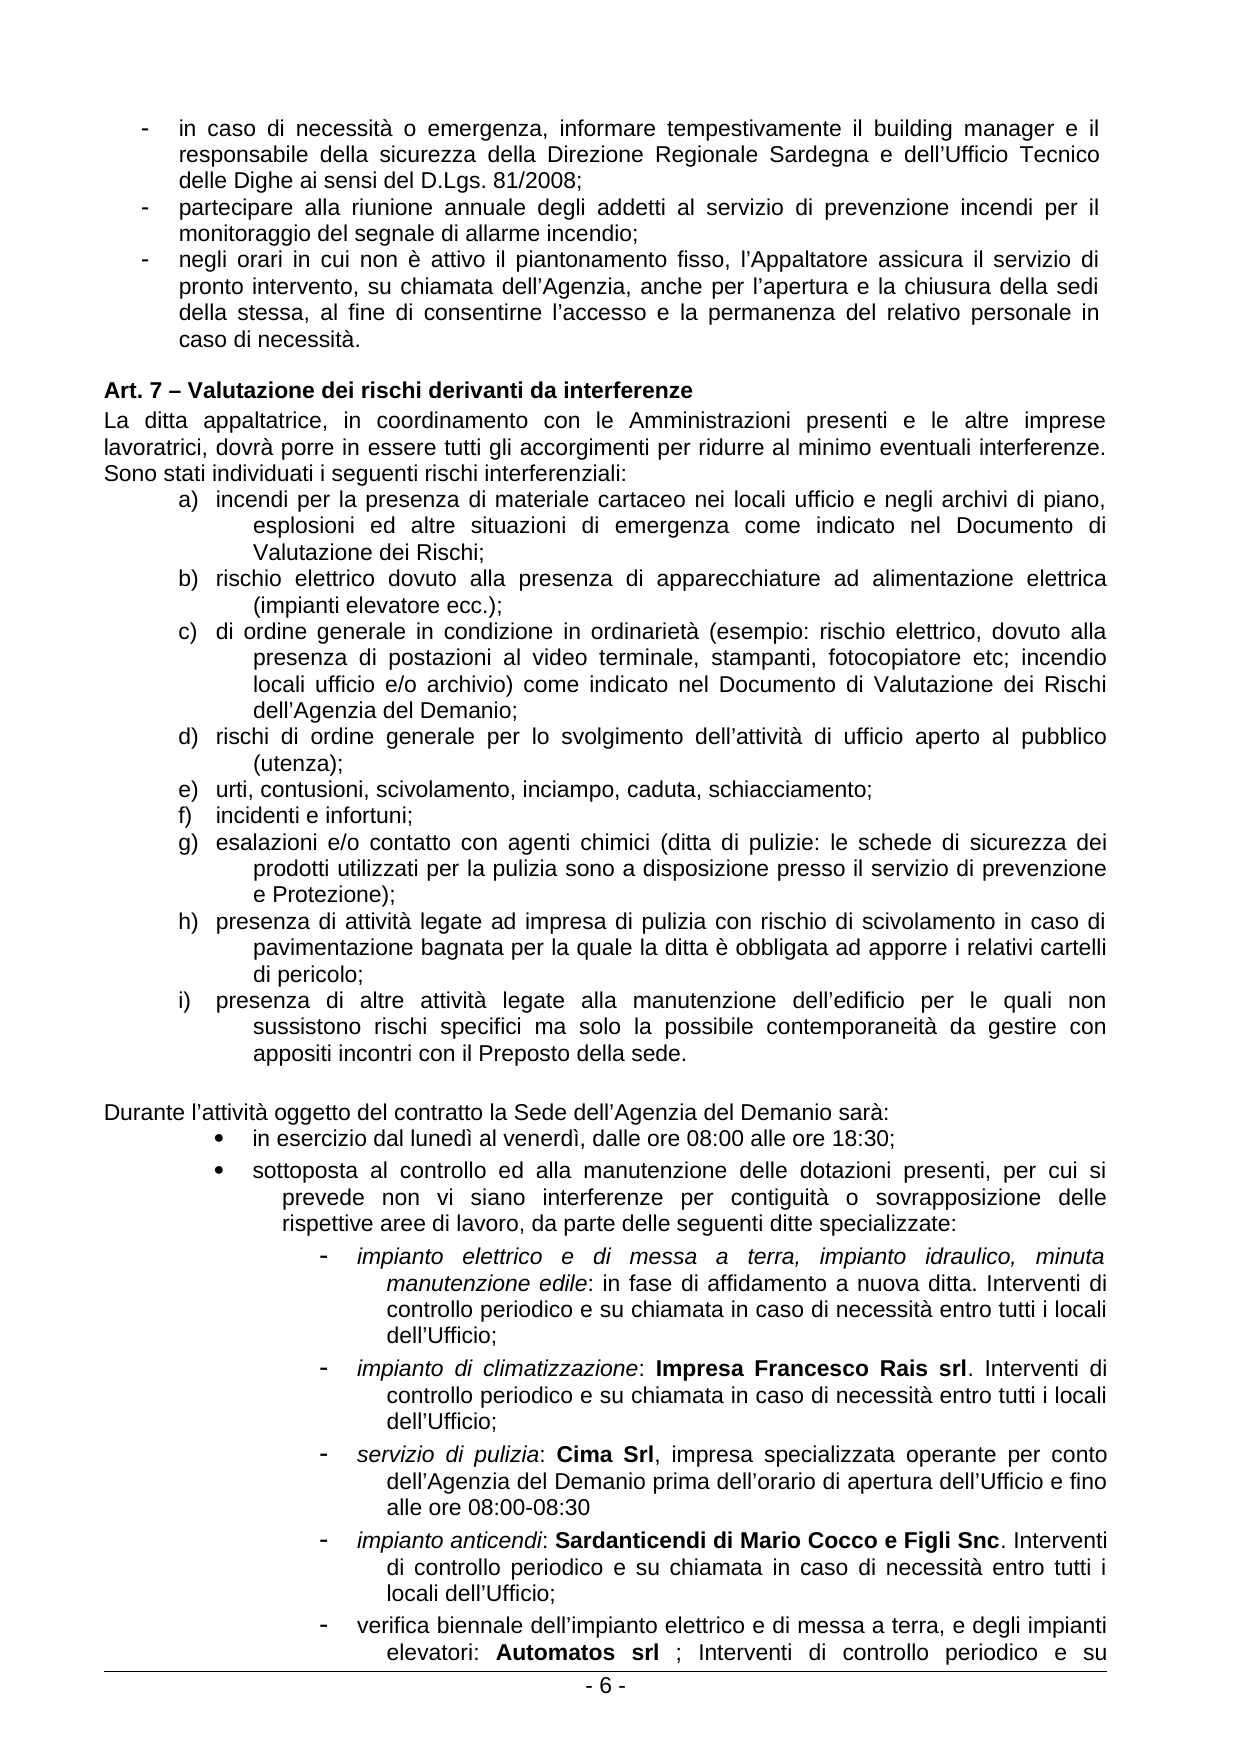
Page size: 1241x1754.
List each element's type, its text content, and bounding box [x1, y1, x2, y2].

list incendi per la presenza di materiale cartaceo nei locali ufficio e negli archivi di piano, esplosioni ed altre situazioni di emergenza come indicato nel Documento di Valutazione dei Rischi; [178, 486, 1107, 565]
text Durante l’attività oggetto del contratto la Sede dell’Agenzia del Demanio sarà: [103, 1098, 1107, 1125]
list urti, contusioni, scivolamento, inciampo, caduta, schiacciamento; [178, 776, 1107, 802]
list presenza di altre attività legate alla manutenzione dell’edificio per le quali non sussistono rischi specifici ma solo la possibile contemporaneità da gestire con appositi incontri con il Preposto della sede. [178, 987, 1107, 1066]
list incidenti e infortuni; [178, 802, 1107, 829]
list impianto di climatizzazione: Impresa Francesco Rais srl. Interventi di controllo periodico e su chiamata in caso di necessità entro tutti i locali dell’Ufficio; [319, 1355, 1107, 1434]
list sottoposta al controllo ed alla manutenzione delle dotazioni presenti, per cui si prevede non vi siano interferenze per contiguità o sovrapposizione delle rispettive aree di lavoro, da parte delle seguenti ditte specializzate: [215, 1157, 1107, 1237]
subtitle Art. 7 – Valutazione dei rischi derivanti da interferenze [103, 377, 1107, 403]
list servizio di pulizia: Cima Srl, impresa specializzata operante per conto dell’Agenzia del Demanio prima dell’orario di apertura dell’Ufficio e fino alle ore 08:00-08:30 [319, 1441, 1107, 1520]
list partecipare alla riunione annuale degli addetti al servizio di prevenzione incendi per il monitoraggio del segnale di allarme incendio; [141, 194, 1100, 246]
text La ditta appaltatrice, in coordinamento con le Amministrazioni presenti e le altre imprese lavoratrici, dovrà porre in essere tutti gli accorgimenti per ridurre al minimo eventuali interferenze. Sono stati individuati i seguenti rischi interferenziali: [103, 407, 1107, 486]
list di ordine generale in condizione in ordinarietà (esempio: rischio elettrico, dovuto alla presenza di postazioni al video terminale, stampanti, fotocopiatore etc; incendio locali ufficio e/o archivio) come indicato nel Documento di Valutazione dei Rischi dell’Agenzia del Demanio; [178, 618, 1107, 723]
list presenza di attività legate ad impresa di pulizia con rischio di scivolamento in caso di pavimentazione bagnata per la quale la ditta è obbligata ad apporre i relativi cartelli di pericolo; [178, 908, 1107, 987]
list impianto anticendi: Sardanticendi di Mario Cocco e Figli Snc. Interventi di controllo periodico e su chiamata in caso di necessità entro tutti i locali dell’Ufficio; [319, 1527, 1107, 1606]
list verifica biennale dell’impianto elettrico e di messa a terra, e degli impianti elevatori: Automatos srl ; Interventi di controllo periodico e su [319, 1612, 1107, 1666]
list impianto elettrico e di messa a terra, impianto idraulico, minuta manutenzione edile: in fase di affidamento a nuova ditta. Interventi di controllo periodico e su chiamata in caso di necessità entro tutti i locali dell’Ufficio; [319, 1243, 1107, 1349]
list rischi di ordine generale per lo svolgimento dell’attività di ufficio aperto al pubblico (utenza); [178, 723, 1107, 776]
list negli orari in cui non è attivo il piantonamento fisso, l’Appaltatore assicura il servizio di pronto intervento, su chiamata dell’Agenzia, anche per l’apertura e la chiusura della sedi della stessa, al fine di consentirne l’accesso e la permanenza del relativo personale in caso di necessità. [141, 246, 1100, 352]
list esalazioni e/o contatto con agenti chimici (ditta di pulizie: le schede di sicurezza dei prodotti utilizzati per la pulizia sono a disposizione presso il servizio di prevenzione e Protezione); [178, 829, 1107, 908]
list in caso di necessità o emergenza, informare tempestivamente il building manager e il responsabile della sicurezza della Direzione Regionale Sardegna e dell’Ufficio Tecnico delle Dighe ai sensi del D.Lgs. 81/2008; [141, 115, 1100, 194]
list rischio elettrico dovuto alla presenza di apparecchiature ad alimentazione elettrica (impianti elevatore ecc.); [178, 565, 1107, 618]
list in esercizio dal lunedì al venerdì, dalle ore 08:00 alle ore 18:30; [215, 1125, 1107, 1151]
